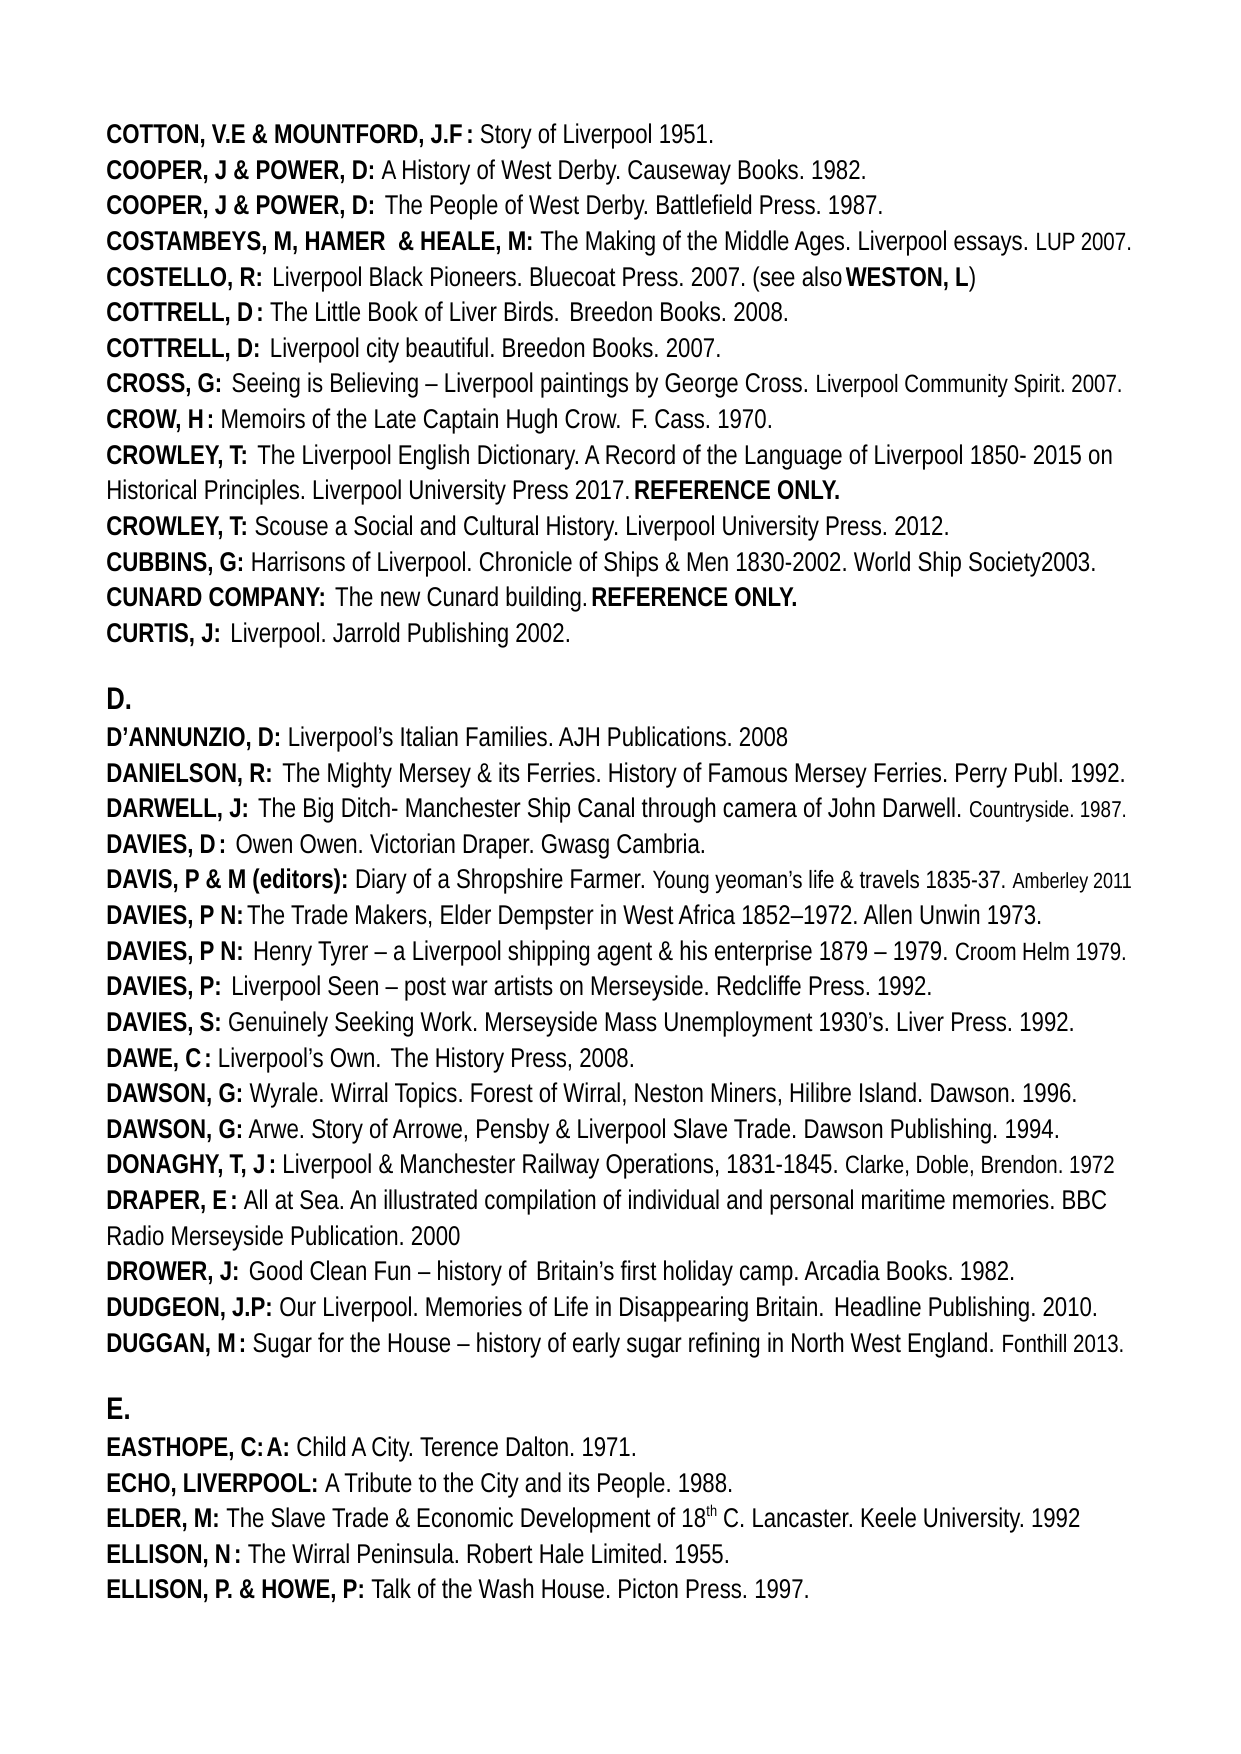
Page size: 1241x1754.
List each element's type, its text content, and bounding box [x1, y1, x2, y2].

text E. [106, 1390, 1134, 1426]
text DRAPER, E : All at Sea. An illustrated compilation of individual and personal maritime memories. BBC Radio Merseyside Publication. 2000 [106, 1184, 1134, 1251]
text DUDGEON, J.P: Our Liverpool. Memories of Life in Disappearing Britain. Headline Publishing. 2010. [106, 1291, 1134, 1322]
text CROWLEY, T: The Liverpool English Dictionary. A Record of the Language of Liverpool 1850- 2015 on Historical Principles. Liverpool University Press 2017. REFERENCE ONLY. [106, 439, 1134, 505]
text ELLISON, P. & HOWE, P: Talk of the Wash House. Picton Press. 1997. [106, 1573, 1134, 1604]
text DAVIES, P N: Henry Tyrer – a Liverpool shipping agent & his enterprise 1879 – 1979. Croom Helm 1979. [106, 935, 1134, 966]
text DAVIES, S: Genuinely Seeking Work. Merseyside Mass Unemployment 1930’s. Liver Press. 1992. [106, 1006, 1134, 1037]
text DROWER, J: Good Clean Fun – history of Britain’s first holiday camp. Arcadia Books. 1982. [106, 1256, 1134, 1287]
text ELLISON, N : The Wirral Peninsula. Robert Hale Limited. 1955. [106, 1538, 1134, 1569]
text COTTON, V.E & MOUNTFORD, J.F : Story of Liverpool 1951. [106, 118, 1134, 149]
text CUBBINS, G: Harrisons of Liverpool. Chronicle of Ships & Men 1830-2002. World Ship Society2003. [106, 546, 1134, 577]
text ECHO, LIVERPOOL: A Tribute to the City and its People. 1988. [106, 1467, 1134, 1498]
text DAWSON, G: Wyrale. Wirral Topics. Forest of Wirral, Neston Miners, Hilibre Island. Dawson. 1996. [106, 1077, 1134, 1108]
text D. [106, 680, 1134, 716]
text DAWSON, G: Arwe. Story of Arrowe, Pensby & Liverpool Slave Trade. Dawson Publishing. 1994. [106, 1113, 1134, 1144]
text CROSS, G: Seeing is Believing – Liverpool paintings by George Cross. Liverpool Community Spirit. 2007. [106, 367, 1134, 398]
text DONAGHY, T, J : Liverpool & Manchester Railway Operations, 1831-1845. Clarke, Doble, Brendon. 1972 [106, 1149, 1134, 1180]
text COOPER, J & POWER, D: The People of West Derby. Battlefield Press. 1987. [106, 189, 1134, 220]
text D’ANNUNZIO, D: Liverpool’s Italian Families. AJH Publications. 2008 [106, 721, 1134, 752]
text EASTHOPE, C: A: Child A City. Terence Dalton. 1971. [106, 1431, 1134, 1462]
text CUNARD COMPANY: The new Cunard building. REFERENCE ONLY. [106, 581, 1134, 612]
text COSTAMBEYS, M, HAMER & HEALE, M: The Making of the Middle Ages. Liverpool essays. LUP 2007. [106, 225, 1134, 256]
text COSTELLO, R: Liverpool Black Pioneers. Bluecoat Press. 2007. (see also WESTON, L) [106, 261, 1134, 292]
text DARWELL, J: The Big Ditch- Manchester Ship Canal through camera of John Darwell. Countryside. 1987. [106, 792, 1134, 823]
text CROWLEY, T: Scouse a Social and Cultural History. Liverpool University Press. 2012. [106, 510, 1134, 541]
text DUGGAN, M : Sugar for the House – history of early sugar refining in North West England. Fonthill 2013. [106, 1327, 1134, 1358]
text CURTIS, J: Liverpool. Jarrold Publishing 2002. [106, 617, 1134, 648]
text COTTRELL, D: Liverpool city beautiful. Breedon Books. 2007. [106, 332, 1134, 363]
text DAVIES, P: Liverpool Seen – post war artists on Merseyside. Redcliffe Press. 1992. [106, 971, 1134, 1002]
text DANIELSON, R: The Mighty Mersey & its Ferries. History of Famous Mersey Ferries. Perry Publ. 1992. [106, 757, 1134, 788]
text DAVIS, P & M (editors): Diary of a Shropshire Farmer. Young yeoman’s life & travels 1835-37. Amberley 2011 [106, 864, 1134, 895]
text CROW, H : Memoirs of the Late Captain Hugh Crow. F. Cass. 1970. [106, 403, 1134, 434]
text DAWE, C : Liverpool’s Own. The History Press, 2008. [106, 1042, 1134, 1073]
text DAVIES, D : Owen Owen. Victorian Draper. Gwasg Cambria. [106, 828, 1134, 859]
text DAVIES, P N: The Trade Makers, Elder Dempster in West Africa 1852–1972. Allen Unwin 1973. [106, 899, 1134, 930]
text COTTRELL, D : The Little Book of Liver Birds. Breedon Books. 2008. [106, 296, 1134, 327]
text ELDER, M: The Slave Trade & Economic Development of 18th C. Lancaster. Keele University. 1992 [106, 1502, 1134, 1533]
text COOPER, J & POWER, D: A History of West Derby. Causeway Books. 1982. [106, 154, 1134, 185]
